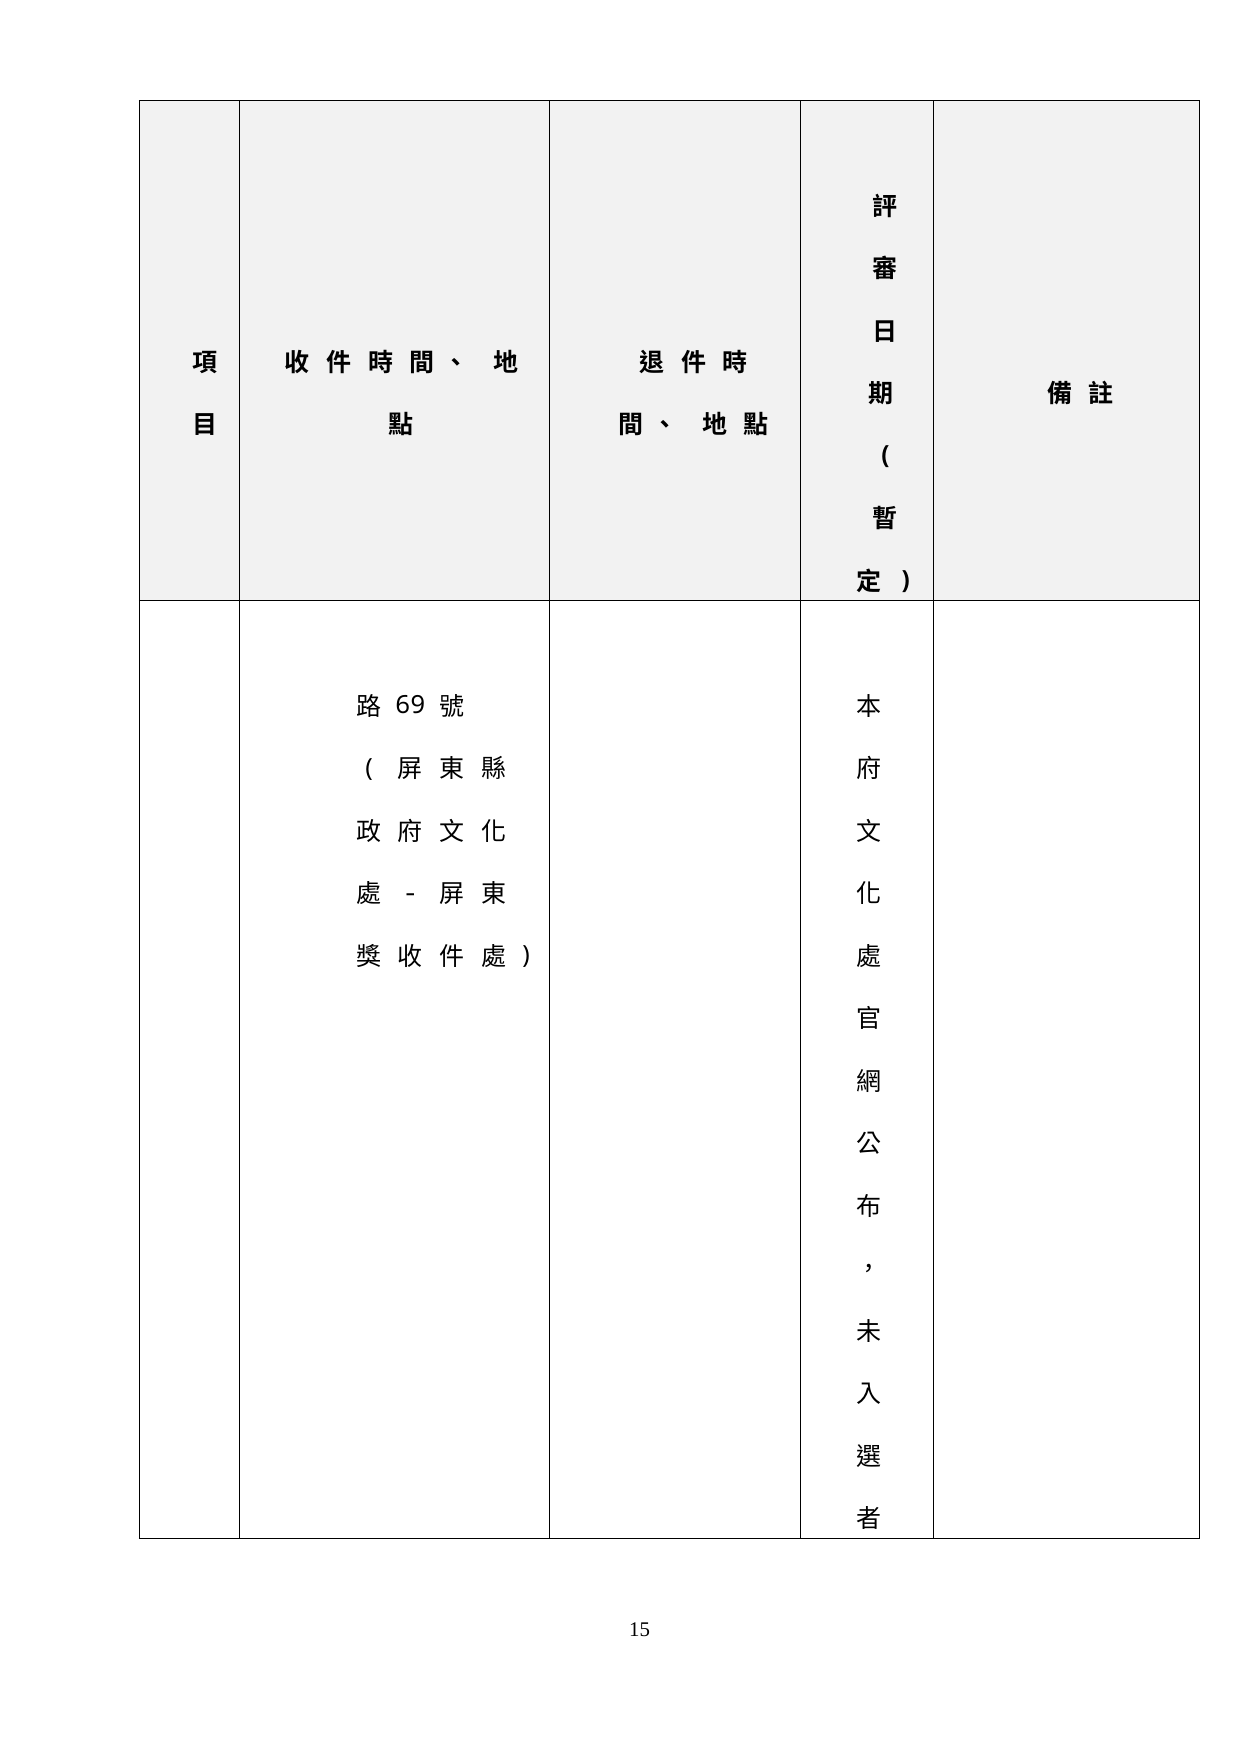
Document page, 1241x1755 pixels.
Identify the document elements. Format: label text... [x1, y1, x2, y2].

table_cell 時間：即日起至2021年5月31日(星期一)止，期間週一至週五上午9:00至12:00及下午2:00至5:00(遇國定假日、周一休館)，不以郵戳為憑，請於截止日前寄達或送達，逾期不受理。 地址：900026屏東市大連路69號 (屏東縣政府文化處-屏東獎收件處) [240, 601, 549, 1537]
table_header 收件時間、地點 [240, 101, 549, 600]
table_cell 本府文化處官網公布，未入選者 [801, 601, 933, 1537]
table_header 退件時間、地點 [550, 101, 800, 600]
table_cell [550, 601, 800, 1537]
table_header 評審日期(暫定) [801, 101, 933, 600]
table_header 備註 [934, 101, 1199, 600]
table_header 項目 [140, 101, 239, 600]
table_cell [140, 601, 239, 1537]
table_cell [934, 601, 1199, 1537]
